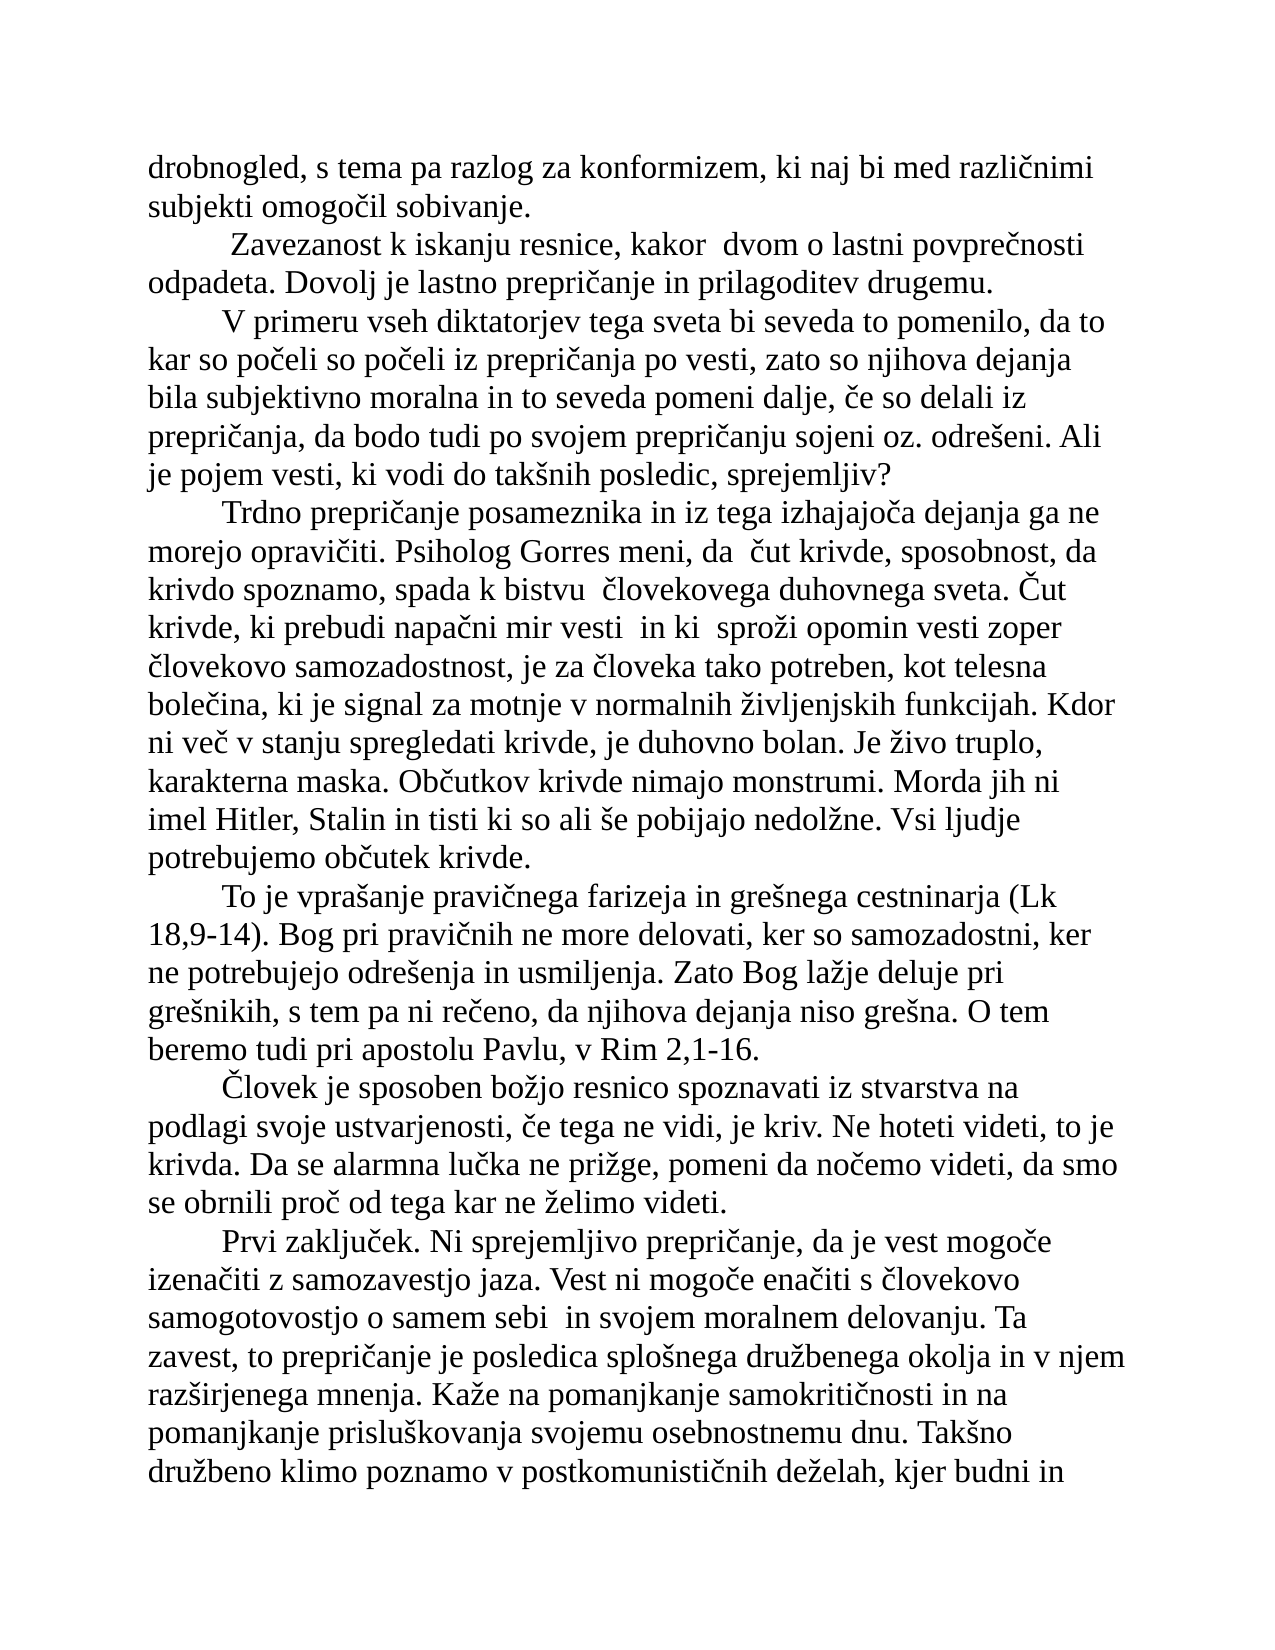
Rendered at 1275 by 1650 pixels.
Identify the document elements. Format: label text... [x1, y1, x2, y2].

text Trdno prepričanje posameznika in iz tega izhajajoča dejanja ga ne morejo opravičiti. Psiholog Gorres meni, da čut krivde, sposobnost, da krivdo spoznamo, spada k bistvu človekovega duhovnega sveta. Čut krivde, ki prebudi napačni mir vesti in ki sproži opomin vesti zoper človekovo samozadostnost, je za človeka tako potreben, kot telesna bolečina, ki je signal za motnje v normalnih življenjskih funkcijah. Kdor ni več v stanju spregledati krivde, je duhovno bolan. Je živo truplo, karakterna maska. Občutkov krivde nimajo monstrumi. Morda jih ni imel Hitler, Stalin in tisti ki so ali še pobijajo nedolžne. Vsi ljudje potrebujemo občutek krivde. [148, 493, 1127, 876]
text V primeru vseh diktatorjev tega sveta bi seveda to pomenilo, da to kar so počeli so počeli iz prepričanja po vesti, zato so njihova dejanja bila subjektivno moralna in to seveda pomeni dalje, če so delali iz prepričanja, da bodo tudi po svojem prepričanju sojeni oz. odrešeni. Ali je pojem vesti, ki vodi do takšnih posledic, sprejemljiv? [148, 301, 1127, 493]
text drobnogled, s tema pa razlog za konformizem, ki naj bi med različnimi subjekti omogočil sobivanje. [148, 148, 1127, 224]
text To je vprašanje pravičnega farizeja in grešnega cestninarja (Lk 18,9-14). Bog pri pravičnih ne more delovati, ker so samozadostni, ker ne potrebujejo odrešenja in usmiljenja. Zato Bog lažje deluje pri grešnikih, s tem pa ni rečeno, da njihova dejanja niso grešna. O tem beremo tudi pri apostolu Pavlu, v Rim 2,1-16. [148, 876, 1127, 1068]
text Prvi zaključek. Ni sprejemljivo prepričanje, da je vest mogoče izenačiti z samozavestjo jaza. Vest ni mogoče enačiti s človekovo samogotovostjo o samem sebi in svojem moralnem delovanju. Ta zavest, to prepričanje je posledica splošnega družbenega okolja in v njem razširjenega mnenja. Kaže na pomanjkanje samokritičnosti in na pomanjkanje prisluškovanja svojemu osebnostnemu dnu. Takšno družbeno klimo poznamo v postkomunističnih deželah, kjer budni in [148, 1221, 1127, 1489]
text Zavezanost k iskanju resnice, kakor dvom o lastni povprečnosti odpadeta. Dovolj je lastno prepričanje in prilagoditev drugemu. [148, 224, 1127, 301]
text Človek je sposoben božjo resnico spoznavati iz stvarstva na podlagi svoje ustvarjenosti, če tega ne vidi, je kriv. Ne hoteti videti, to je krivda. Da se alarmna lučka ne prižge, pomeni da nočemo videti, da smo se obrnili proč od tega kar ne želimo videti. [148, 1068, 1127, 1221]
